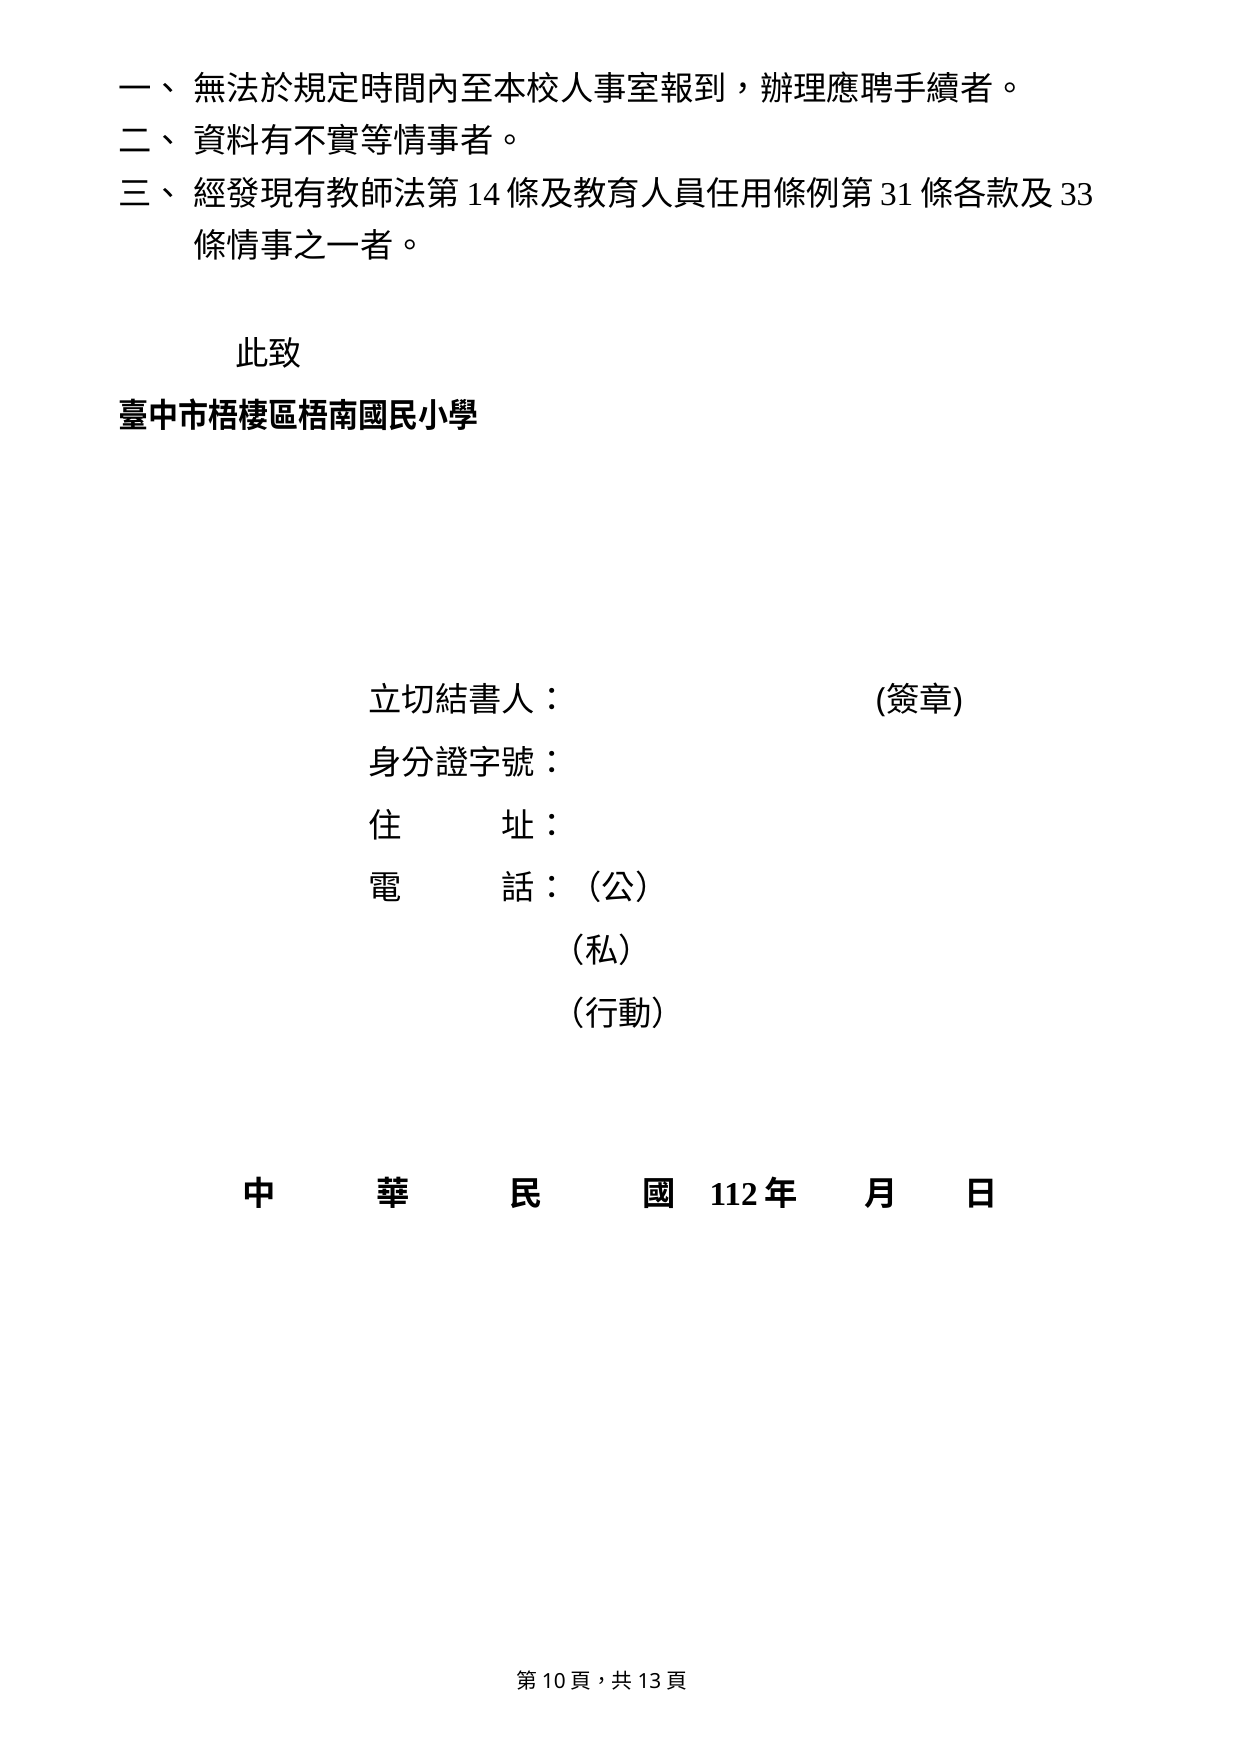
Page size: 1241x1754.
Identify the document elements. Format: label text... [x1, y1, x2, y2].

list 經發現有教師法第14條及教育人員任用條例第31條各款及33條情事之一者。 [118, 163, 1122, 267]
text 中 華 民 國 112年 月 日 [118, 1167, 1122, 1215]
text （行動） [118, 986, 1122, 1034]
text 立切結書人： (簽章) 身分證字號： [368, 673, 1122, 784]
text （私） [118, 924, 1122, 972]
text 臺中市梧棲區梧南國民小學 [118, 389, 1122, 437]
list 資料有不實等情事者。 [118, 111, 1122, 163]
list 無法於規定時間內至本校人事室報到，辦理應聘手續者。 [118, 59, 1122, 111]
text 此致 [118, 326, 1122, 374]
text 住 址： 電 話：（公） [368, 798, 1122, 909]
